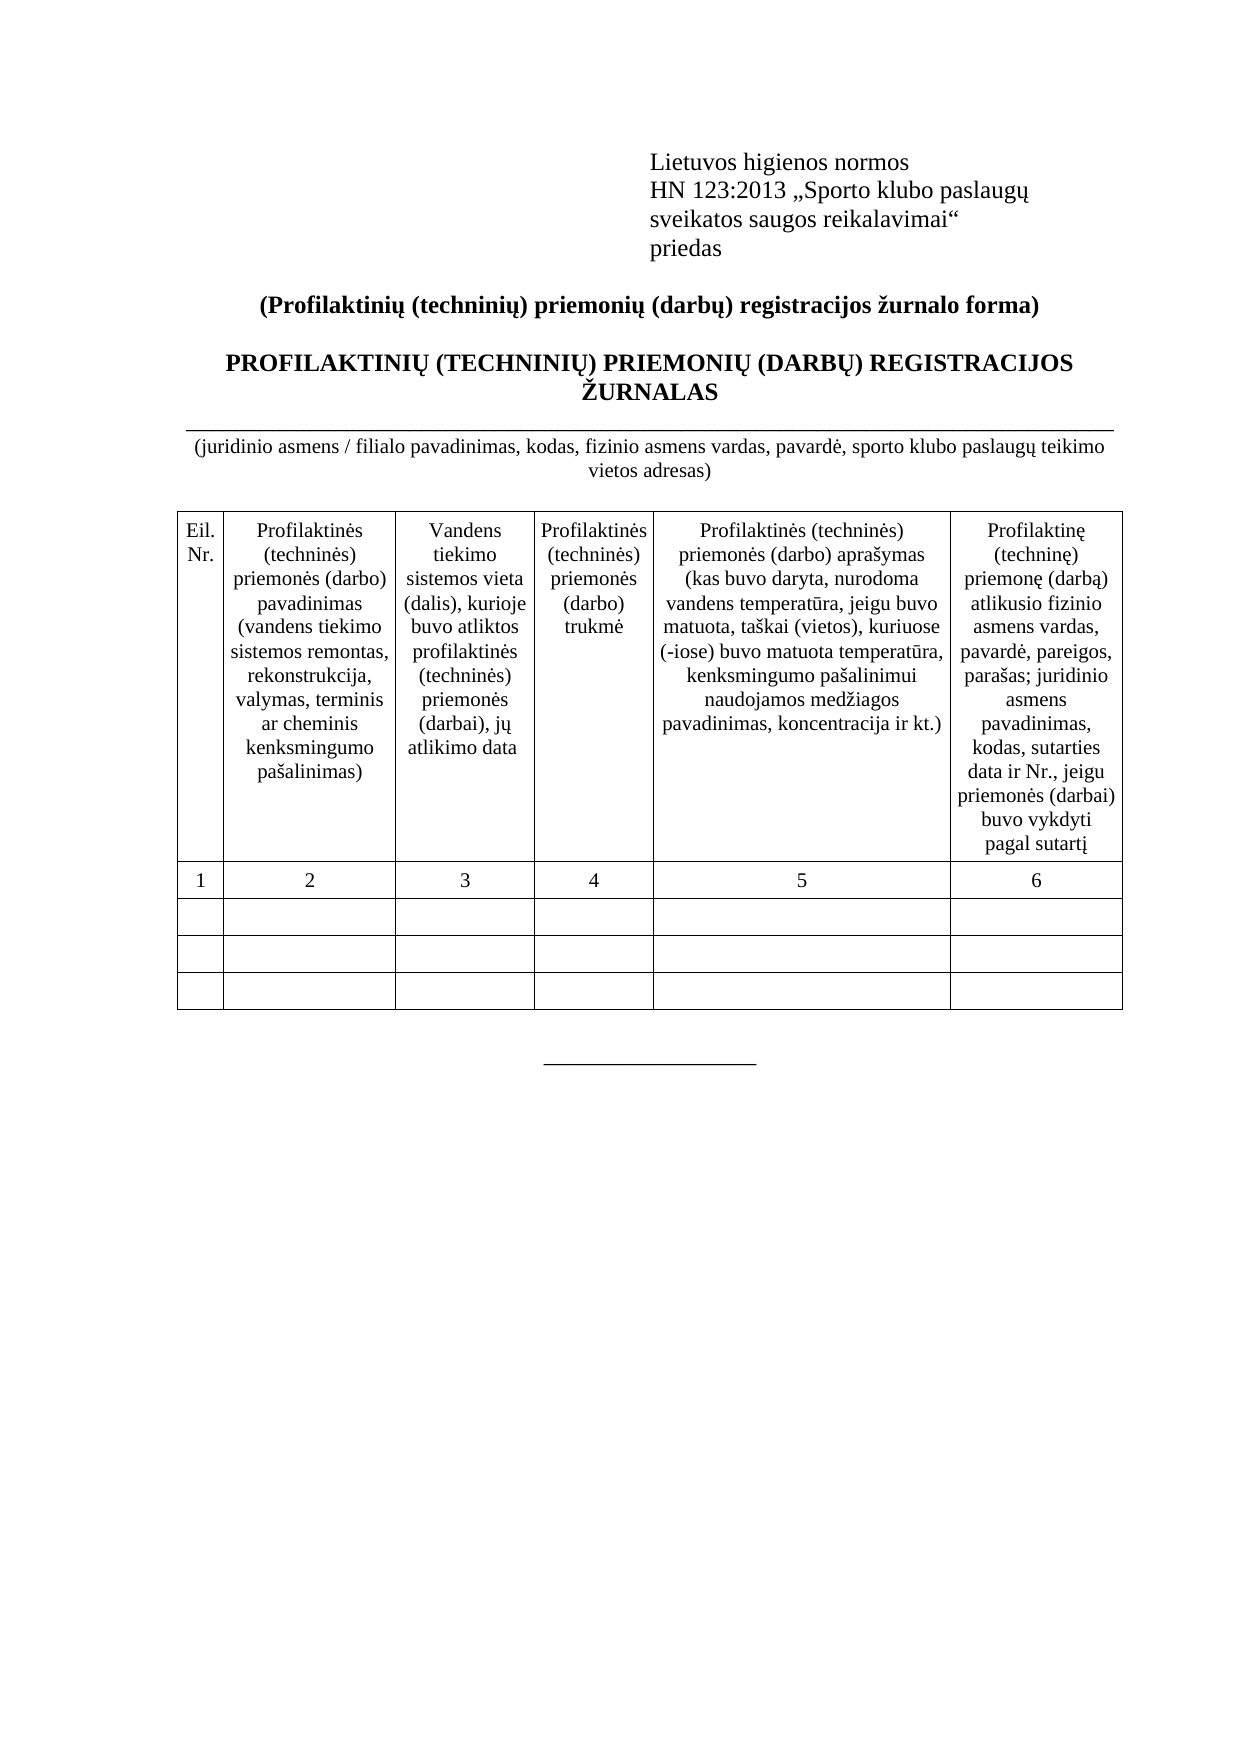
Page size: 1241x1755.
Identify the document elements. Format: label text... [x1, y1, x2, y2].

table_cell [396, 973, 534, 1009]
table_cell [535, 936, 653, 972]
table_cell 2 [224, 862, 395, 898]
table_cell [654, 936, 950, 972]
text HN 123:2013 „Sporto klubo paslaugų sveikatos saugos reikalavimai“ [649, 176, 1122, 233]
table_cell [224, 899, 395, 935]
table_cell [654, 899, 950, 935]
table_cell [951, 936, 1122, 972]
table_cell 4 [535, 862, 653, 898]
table_cell 5 [654, 862, 950, 898]
table_cell [178, 936, 223, 972]
table_header Vandens tiekimo sistemos vieta (dalis), kurioje buvo atliktos profilaktinės (techninės) priemonės (darbai), jų atlikimo data [396, 512, 534, 861]
text _ [177, 406, 1122, 434]
text priedas [649, 233, 1122, 262]
table_cell [224, 936, 395, 972]
table_cell 3 [396, 862, 534, 898]
table_header Profilaktinės (techninės) priemonės (darbo) aprašymas (kas buvo daryta, nurodoma vandens temperatūra, jeigu buvo matuota, taškai (vietos), kuriuose (-iose) buvo matuota temperatūra, kenksmingumo pašalinimui naudojamos medžiagos pavadinimas, koncentracija ir kt.) [654, 512, 950, 861]
table_cell [951, 973, 1122, 1009]
table_header Eil. Nr. [178, 512, 223, 861]
table_cell [654, 973, 950, 1009]
table_header Profilaktinės (techninės) priemonės (darbo) pavadinimas (vandens tiekimo sistemos remontas, rekonstrukcija, valymas, terminis ar cheminis kenksmingumo pašalinimas) [224, 512, 395, 861]
text Lietuvos higienos normos [649, 147, 1122, 176]
table_cell [396, 899, 534, 935]
table_cell [224, 973, 395, 1009]
text (juridinio asmens / filialo pavadinimas, kodas, fizinio asmens vardas, pavardė, sporto klubo paslaugų teikimo vietos adresas) [177, 434, 1122, 482]
table_cell [951, 899, 1122, 935]
text _________________ [177, 1039, 1122, 1067]
text PROFILAKTINIŲ (TECHNINIŲ) PRIEMONIŲ (DARBŲ) REGISTRACIJOS ŽURNALAS [177, 348, 1122, 406]
text (Profilaktinių (techninių) priemonių (darbų) registracijos žurnalo forma) [177, 291, 1122, 319]
table_cell [535, 973, 653, 1009]
table_cell [535, 899, 653, 935]
table_cell [178, 973, 223, 1009]
table_cell 1 [178, 862, 223, 898]
table_cell [178, 899, 223, 935]
table_cell 6 [951, 862, 1122, 898]
table_cell [396, 936, 534, 972]
table_header Profilaktinės (techninės) priemonės (darbo) trukmė [535, 512, 653, 861]
table_header Profilaktinę (techninę) priemonę (darbą) atlikusio fizinio asmens vardas, pavardė, pareigos, parašas; juridinio asmens pavadinimas, kodas, sutarties data ir Nr., jeigu priemonės (darbai) buvo vykdyti pagal sutartį [951, 512, 1122, 861]
